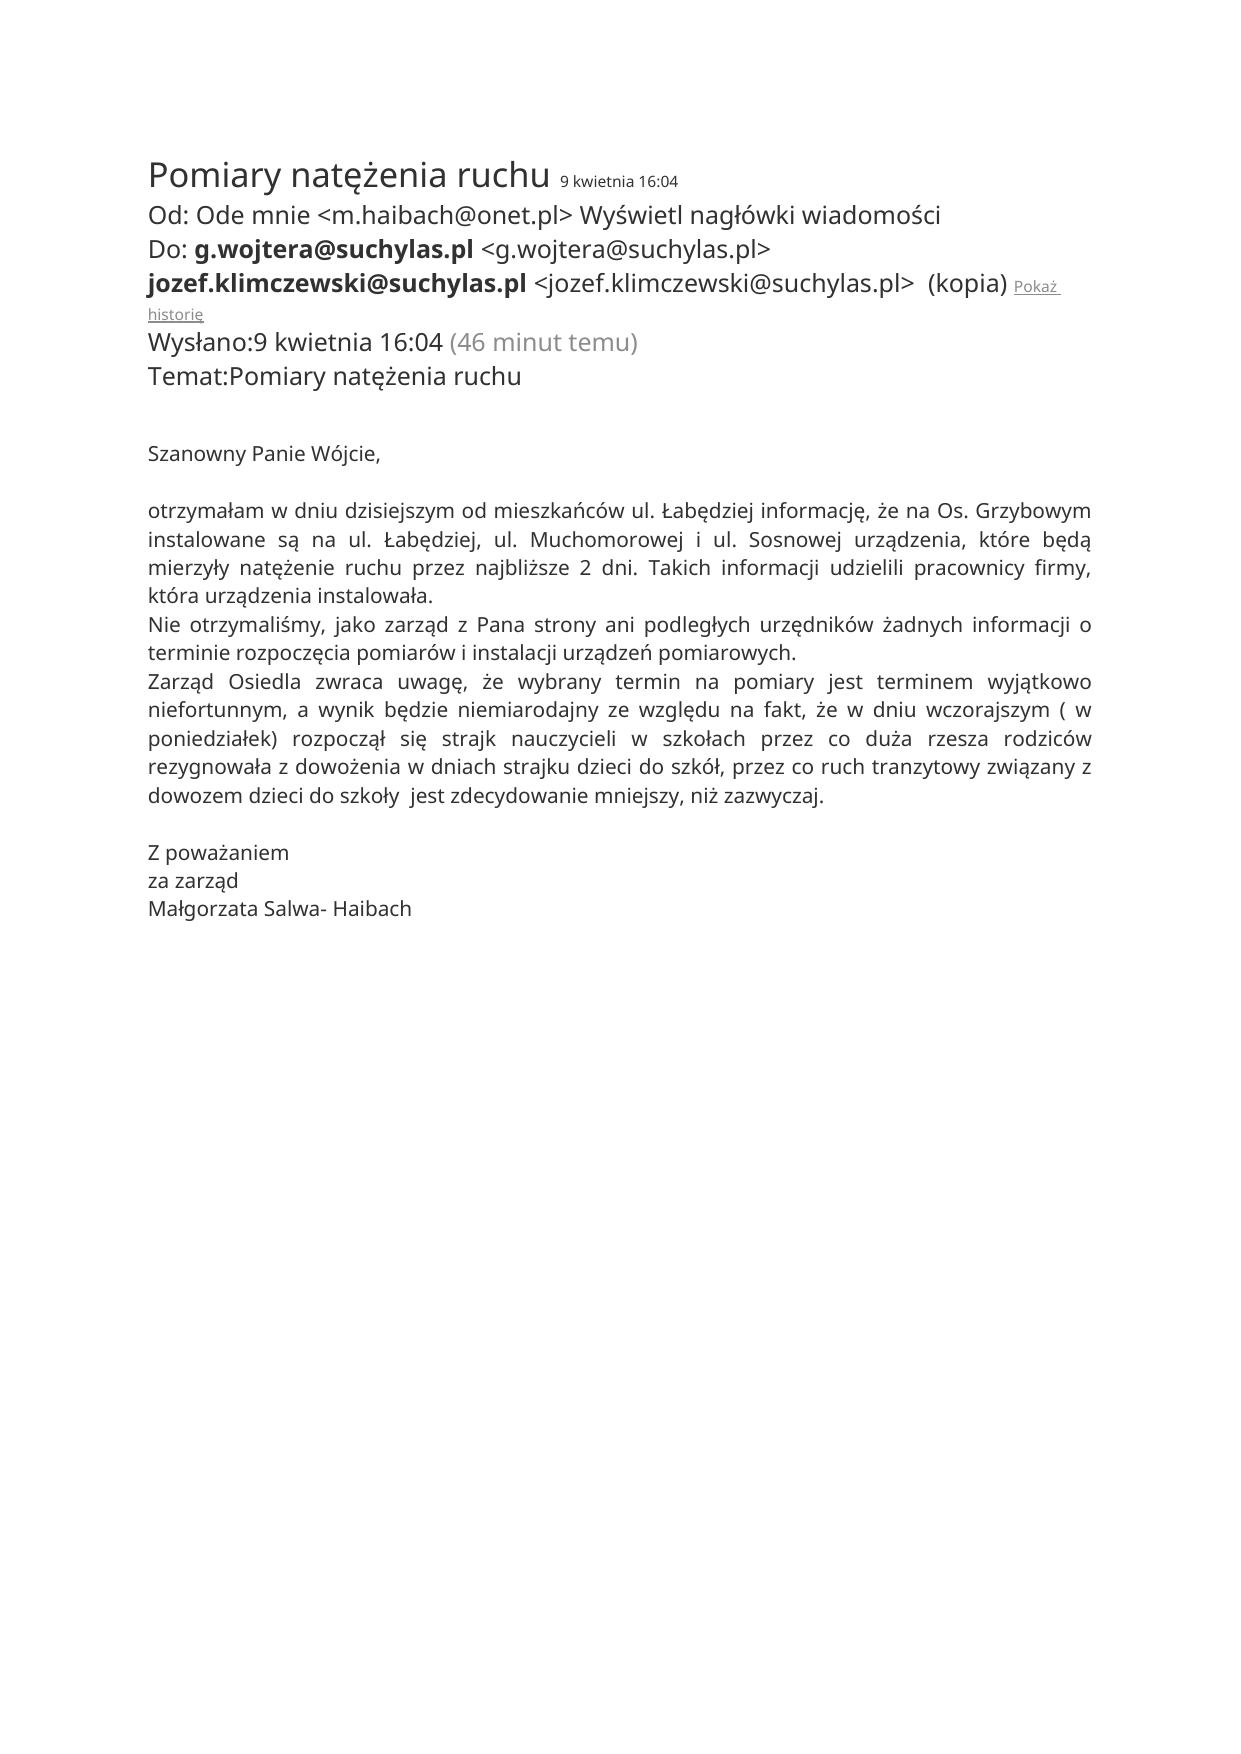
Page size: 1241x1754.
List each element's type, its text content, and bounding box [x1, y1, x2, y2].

text Z poważaniem [148, 838, 1093, 866]
subtitle Pomiary natężenia ruchu 9 kwietnia 16:04 [148, 148, 1093, 198]
text otrzymałam w dniu dzisiejszym od mieszkańców ul. Łabędziej informację, że na Os. Grzybowym instalowane są na ul. Łabędziej, ul. Muchomorowej i ul. Sosnowej urządzenia, które będą mierzyły natężenie ruchu przez najbliższe 2 dni. Takich informacji udzielili pracownicy firmy, która urządzenia instalowała. [148, 496, 1093, 610]
text Wysłano:9 kwietnia 16:04 (46 minut temu) [148, 325, 1093, 359]
text Zarząd Osiedla zwraca uwagę, że wybrany termin na pomiary jest terminem wyjątkowo niefortunnym, a wynik będzie niemiarodajny ze względu na fakt, że w dniu wczorajszym ( w poniedziałek) rozpoczął się strajk nauczycieli w szkołach przez co duża rzesza rodziców rezygnowała z dowożenia w dniach strajku dzieci do szkół, przez co ruch tranzytowy związany z dowozem dzieci do szkoły jest zdecydowanie mniejszy, niż zazwyczaj. [148, 667, 1093, 809]
text Od: Ode mnie <m.haibach@onet.pl> Wyświetl nagłówki wiadomości [148, 198, 1093, 232]
text Do: g.wojtera@suchylas.pl <g.wojtera@suchylas.pl> jozef.klimczewski@suchylas.pl <jozef.klimczewski@suchylas.pl> (kopia) Pokaż historię [148, 232, 1093, 325]
text Temat:Pomiary natężenia ruchu [148, 359, 1093, 393]
text Nie otrzymaliśmy, jako zarząd z Pana strony ani podległych urzędników żadnych informacji o terminie rozpoczęcia pomiarów i instalacji urządzeń pomiarowych. [148, 610, 1093, 667]
text Szanowny Panie Wójcie, [148, 439, 1093, 468]
text za zarząd [148, 866, 1093, 894]
text Małgorzata Salwa- Haibach [148, 894, 1093, 923]
